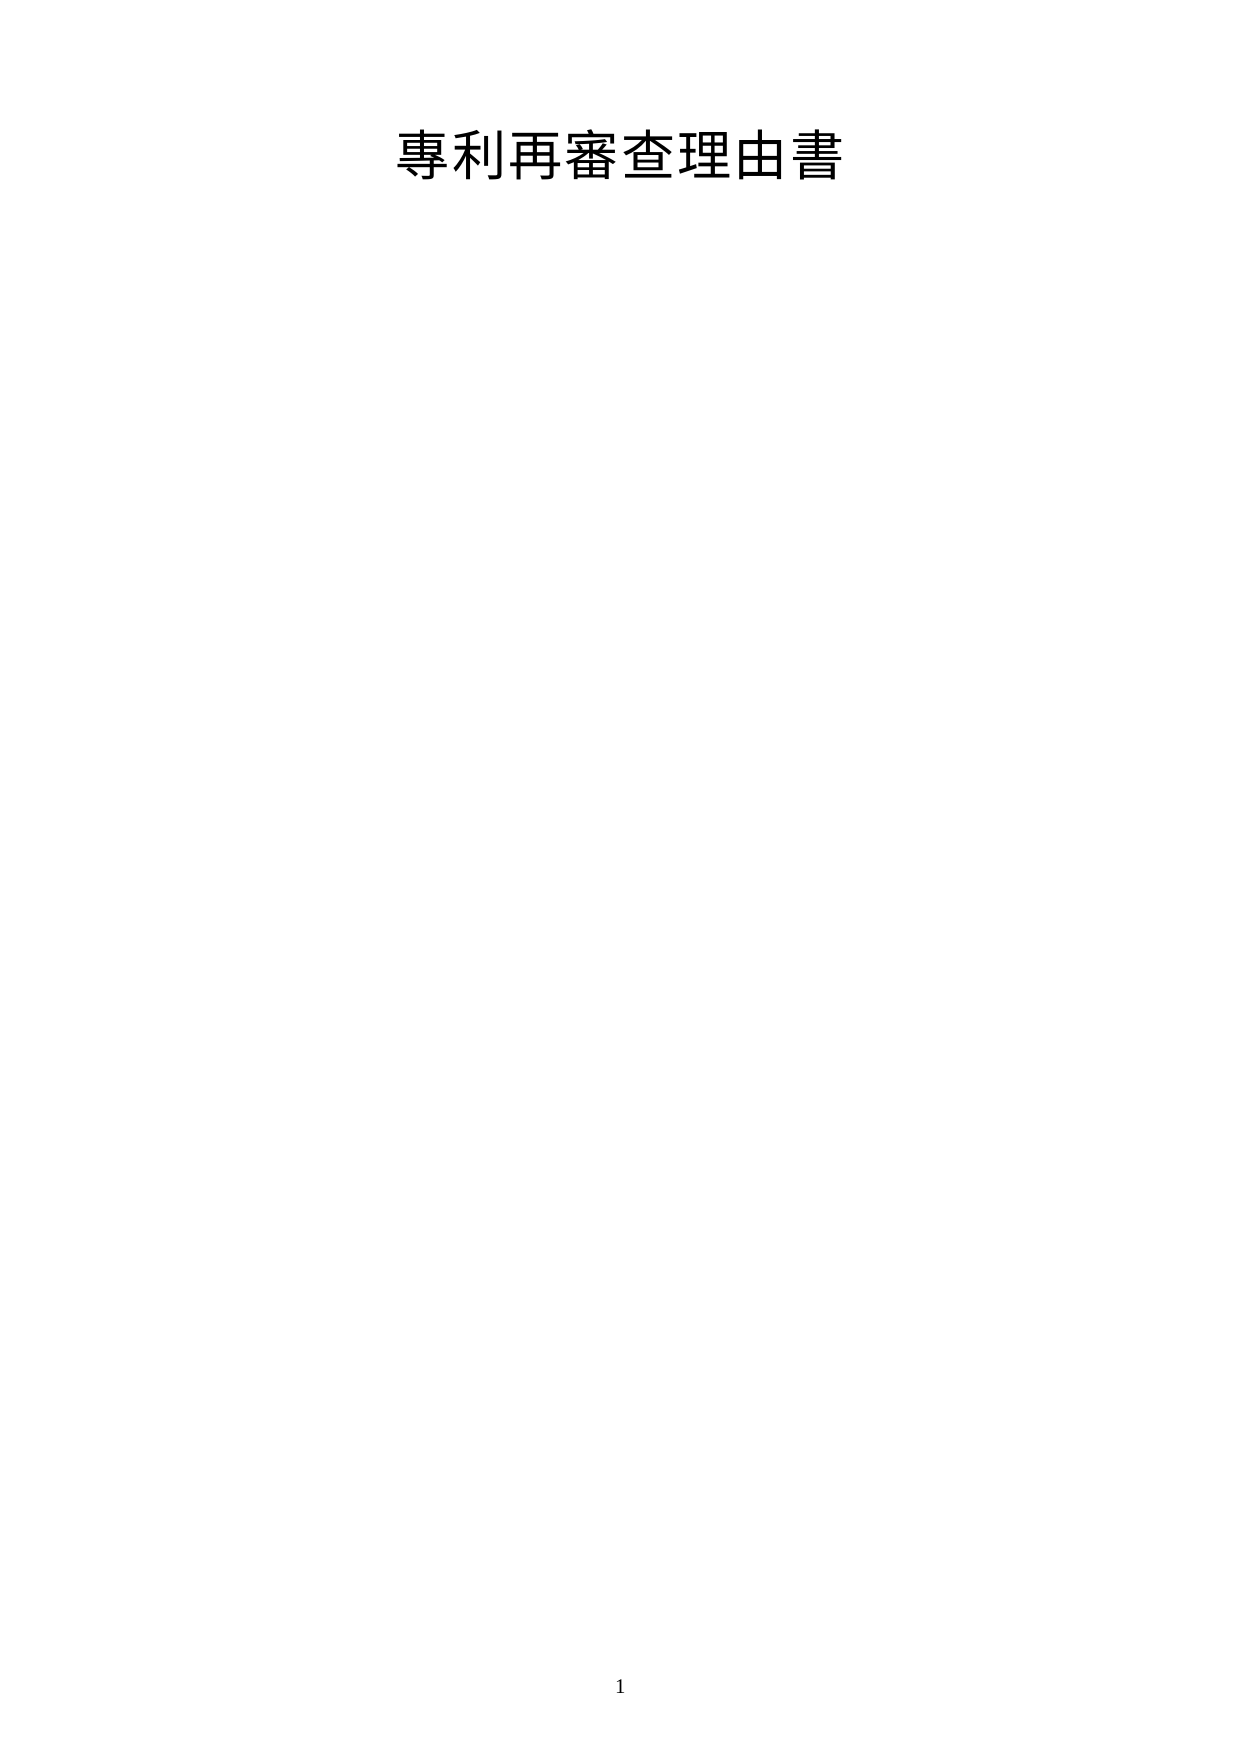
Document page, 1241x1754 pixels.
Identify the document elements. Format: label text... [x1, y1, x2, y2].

text 專利再審查理由書 [148, 136, 1092, 186]
